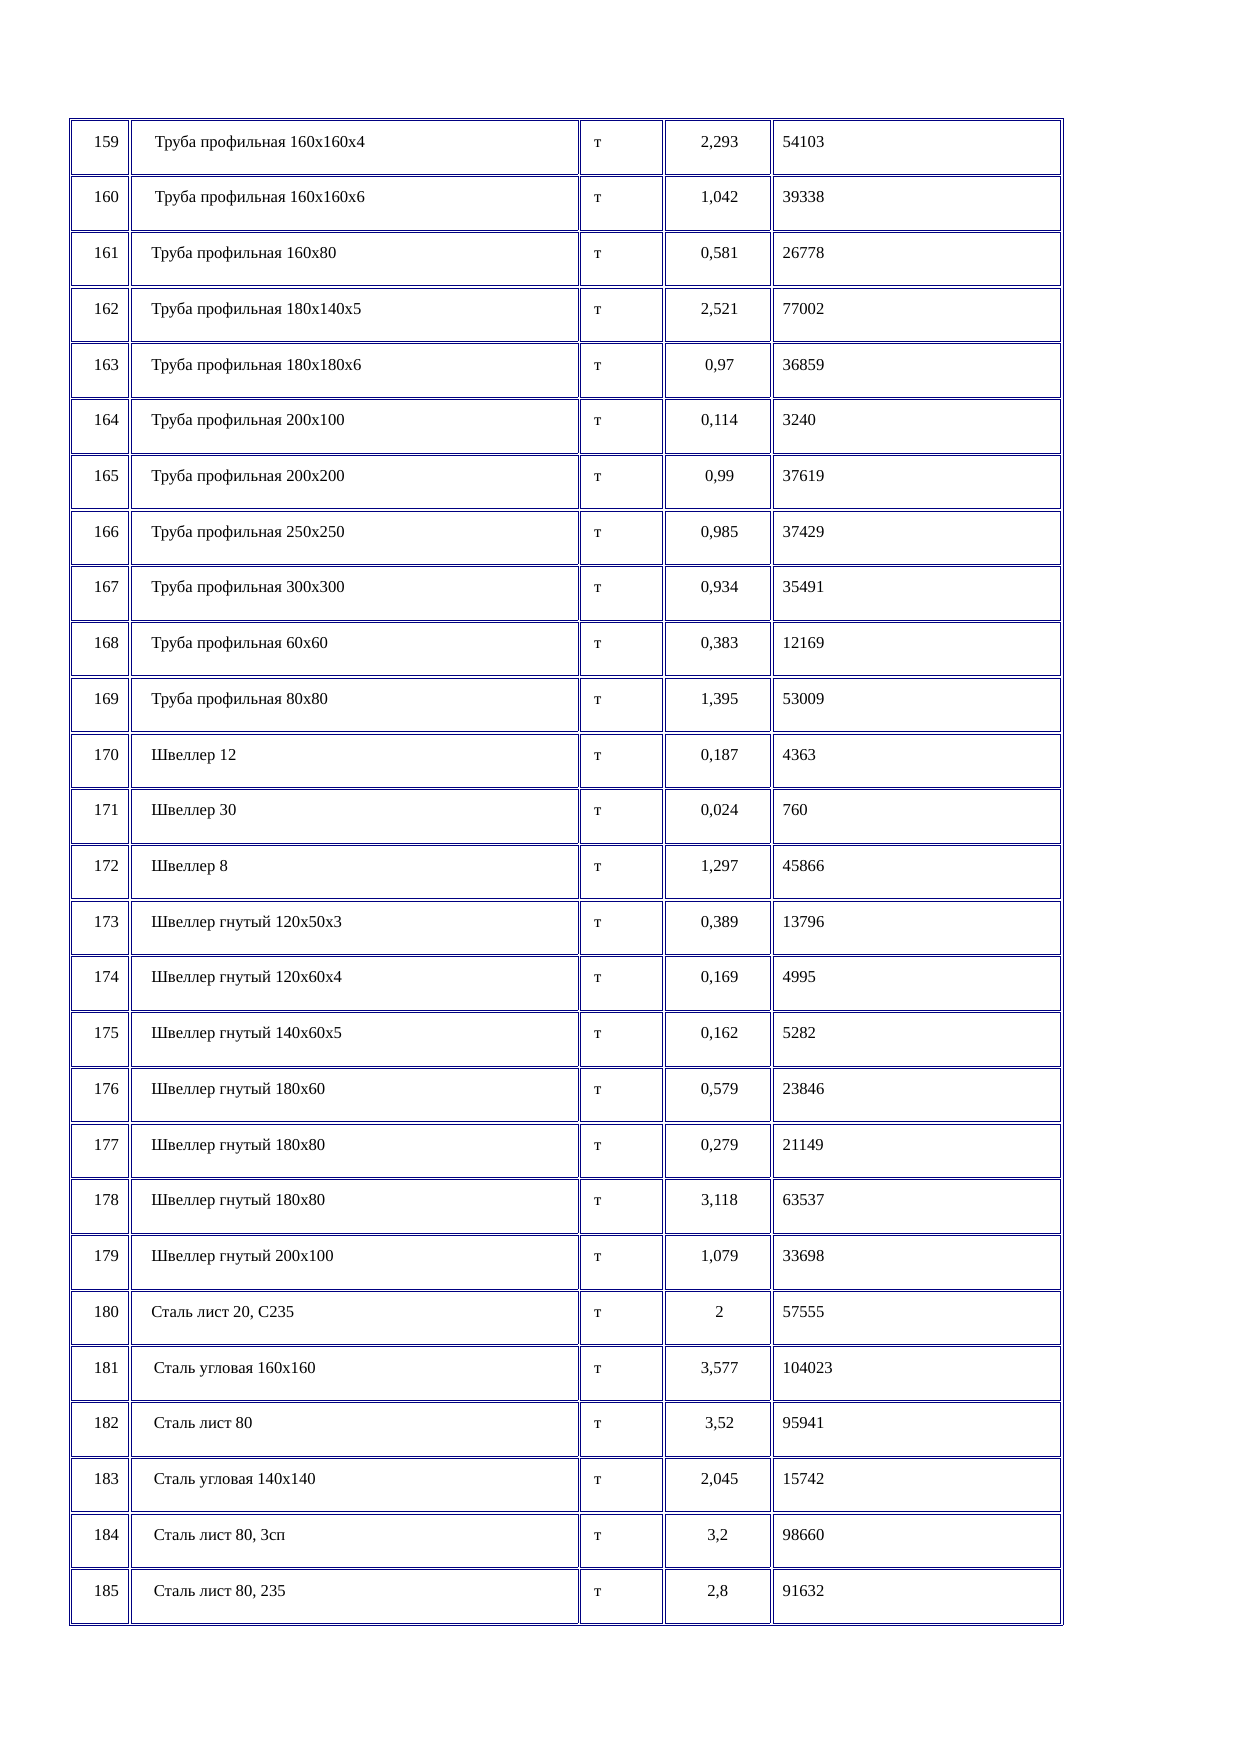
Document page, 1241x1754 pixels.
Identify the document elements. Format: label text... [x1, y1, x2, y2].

table_cell 171 [72, 790, 128, 843]
table_cell Швеллер 30 [132, 790, 578, 843]
table_cell 184 [72, 1515, 128, 1567]
table_cell т [581, 400, 662, 452]
table_cell 3,118 [666, 1180, 770, 1233]
table_cell т [581, 957, 662, 1010]
table_cell 3,52 [666, 1403, 770, 1456]
table_cell 163 [72, 344, 128, 397]
table_cell 185 [72, 1570, 128, 1623]
table_cell т [581, 344, 662, 397]
table_cell т [581, 623, 662, 675]
table_cell 177 [72, 1125, 128, 1177]
table_cell т [581, 1515, 662, 1567]
table_cell 3240 [774, 400, 1060, 452]
table_cell 95941 [774, 1403, 1060, 1456]
table_cell т [581, 456, 662, 508]
table_cell т [581, 121, 662, 174]
table_cell 0,162 [666, 1013, 770, 1066]
table_cell 91632 [774, 1570, 1060, 1623]
table_cell т [581, 679, 662, 731]
table_cell 165 [72, 456, 128, 508]
table_cell 15742 [774, 1459, 1060, 1511]
table_cell Швеллер гнутый 180х60 [132, 1069, 578, 1121]
table_cell Труба профильная 80х80 [132, 679, 578, 731]
table_cell 0,389 [666, 902, 770, 954]
table_cell т [581, 1292, 662, 1344]
table_cell Сталь угловая 140х140 [132, 1459, 578, 1511]
table_cell Труба профильная 200х200 [132, 456, 578, 508]
table_cell 172 [72, 846, 128, 898]
table_cell 159 [72, 121, 128, 174]
table_cell т [581, 567, 662, 620]
table_cell 183 [72, 1459, 128, 1511]
table_cell т [581, 1403, 662, 1456]
table_cell т [581, 1125, 662, 1177]
table_cell 5282 [774, 1013, 1060, 1066]
table_cell 0,985 [666, 512, 770, 564]
table_cell 179 [72, 1236, 128, 1288]
table_cell 63537 [774, 1180, 1060, 1233]
table_cell 104023 [774, 1347, 1060, 1400]
table_cell 35491 [774, 567, 1060, 620]
table_cell 13796 [774, 902, 1060, 954]
table_cell 2,045 [666, 1459, 770, 1511]
table_cell т [581, 1069, 662, 1121]
table_cell т [581, 1180, 662, 1233]
table_cell 168 [72, 623, 128, 675]
table_cell 180 [72, 1292, 128, 1344]
table_cell 37619 [774, 456, 1060, 508]
table_cell т [581, 1570, 662, 1623]
table_cell Труба профильная 160х160х4 [132, 121, 578, 174]
table_cell 167 [72, 567, 128, 620]
table_cell 0,579 [666, 1069, 770, 1121]
table_cell Швеллер 8 [132, 846, 578, 898]
table_cell 2,8 [666, 1570, 770, 1623]
table_cell 174 [72, 957, 128, 1010]
table_cell 39338 [774, 177, 1060, 229]
table_cell Сталь угловая 160х160 [132, 1347, 578, 1400]
table_cell т [581, 790, 662, 843]
table_cell 161 [72, 233, 128, 285]
table_cell 3,2 [666, 1515, 770, 1567]
table_cell 0,279 [666, 1125, 770, 1177]
table_cell 1,395 [666, 679, 770, 731]
table_cell 182 [72, 1403, 128, 1456]
table_cell 0,99 [666, 456, 770, 508]
table_cell 4363 [774, 735, 1060, 787]
table_cell 2,521 [666, 289, 770, 341]
table_cell Швеллер гнутый 140х60х5 [132, 1013, 578, 1066]
table_cell 170 [72, 735, 128, 787]
table_cell 0,187 [666, 735, 770, 787]
table_cell 1,042 [666, 177, 770, 229]
table_cell 21149 [774, 1125, 1060, 1177]
table_cell Швеллер гнутый 180х80 [132, 1125, 578, 1177]
table_cell т [581, 512, 662, 564]
table_cell 0,581 [666, 233, 770, 285]
table_cell 166 [72, 512, 128, 564]
table_cell 37429 [774, 512, 1060, 564]
table_cell Сталь лист 20, С235 [132, 1292, 578, 1344]
table_cell 0,97 [666, 344, 770, 397]
table_cell Труба профильная 200х100 [132, 400, 578, 452]
table_cell 98660 [774, 1515, 1060, 1567]
table_cell 54103 [774, 121, 1060, 174]
table_cell т [581, 1347, 662, 1400]
table_cell 36859 [774, 344, 1060, 397]
table_cell т [581, 289, 662, 341]
table_cell 4995 [774, 957, 1060, 1010]
table_cell т [581, 902, 662, 954]
table_cell 23846 [774, 1069, 1060, 1121]
table_cell 12169 [774, 623, 1060, 675]
table_cell т [581, 1236, 662, 1288]
table_cell 53009 [774, 679, 1060, 731]
table_cell Сталь лист 80 [132, 1403, 578, 1456]
table_cell Сталь лист 80, 235 [132, 1570, 578, 1623]
table_cell Швеллер гнутый 180х80 [132, 1180, 578, 1233]
table_cell 169 [72, 679, 128, 731]
table_cell 176 [72, 1069, 128, 1121]
table_cell т [581, 846, 662, 898]
table_cell 1,079 [666, 1236, 770, 1288]
table_cell т [581, 1013, 662, 1066]
table_cell Труба профильная 180х180х6 [132, 344, 578, 397]
table_cell Швеллер 12 [132, 735, 578, 787]
table_cell 2 [666, 1292, 770, 1344]
table_cell Труба профильная 180х140х5 [132, 289, 578, 341]
table_cell Сталь лист 80, 3сп [132, 1515, 578, 1567]
table_cell 0,934 [666, 567, 770, 620]
table_cell 181 [72, 1347, 128, 1400]
table_cell 33698 [774, 1236, 1060, 1288]
table_cell 45866 [774, 846, 1060, 898]
table_cell Труба профильная 160х160х6 [132, 177, 578, 229]
table_cell 57555 [774, 1292, 1060, 1344]
table_cell 3,577 [666, 1347, 770, 1400]
table_cell т [581, 233, 662, 285]
table_cell 2,293 [666, 121, 770, 174]
table_cell 160 [72, 177, 128, 229]
table_cell 0,169 [666, 957, 770, 1010]
table_cell 0,024 [666, 790, 770, 843]
table_cell т [581, 177, 662, 229]
table_cell Труба профильная 160х80 [132, 233, 578, 285]
table_cell Труба профильная 250х250 [132, 512, 578, 564]
table_cell т [581, 1459, 662, 1511]
table_cell 164 [72, 400, 128, 452]
table_cell 0,383 [666, 623, 770, 675]
table_cell Труба профильная 60х60 [132, 623, 578, 675]
table_cell 26778 [774, 233, 1060, 285]
table_cell 173 [72, 902, 128, 954]
table_cell т [581, 735, 662, 787]
table_cell 0,114 [666, 400, 770, 452]
table_cell 175 [72, 1013, 128, 1066]
table_cell 1,297 [666, 846, 770, 898]
table_cell 162 [72, 289, 128, 341]
table_cell Труба профильная 300х300 [132, 567, 578, 620]
table_cell Швеллер гнутый 200х100 [132, 1236, 578, 1288]
table_cell 178 [72, 1180, 128, 1233]
table_cell Швеллер гнутый 120х50х3 [132, 902, 578, 954]
table_cell 760 [774, 790, 1060, 843]
table_cell 77002 [774, 289, 1060, 341]
table_cell Швеллер гнутый 120х60х4 [132, 957, 578, 1010]
